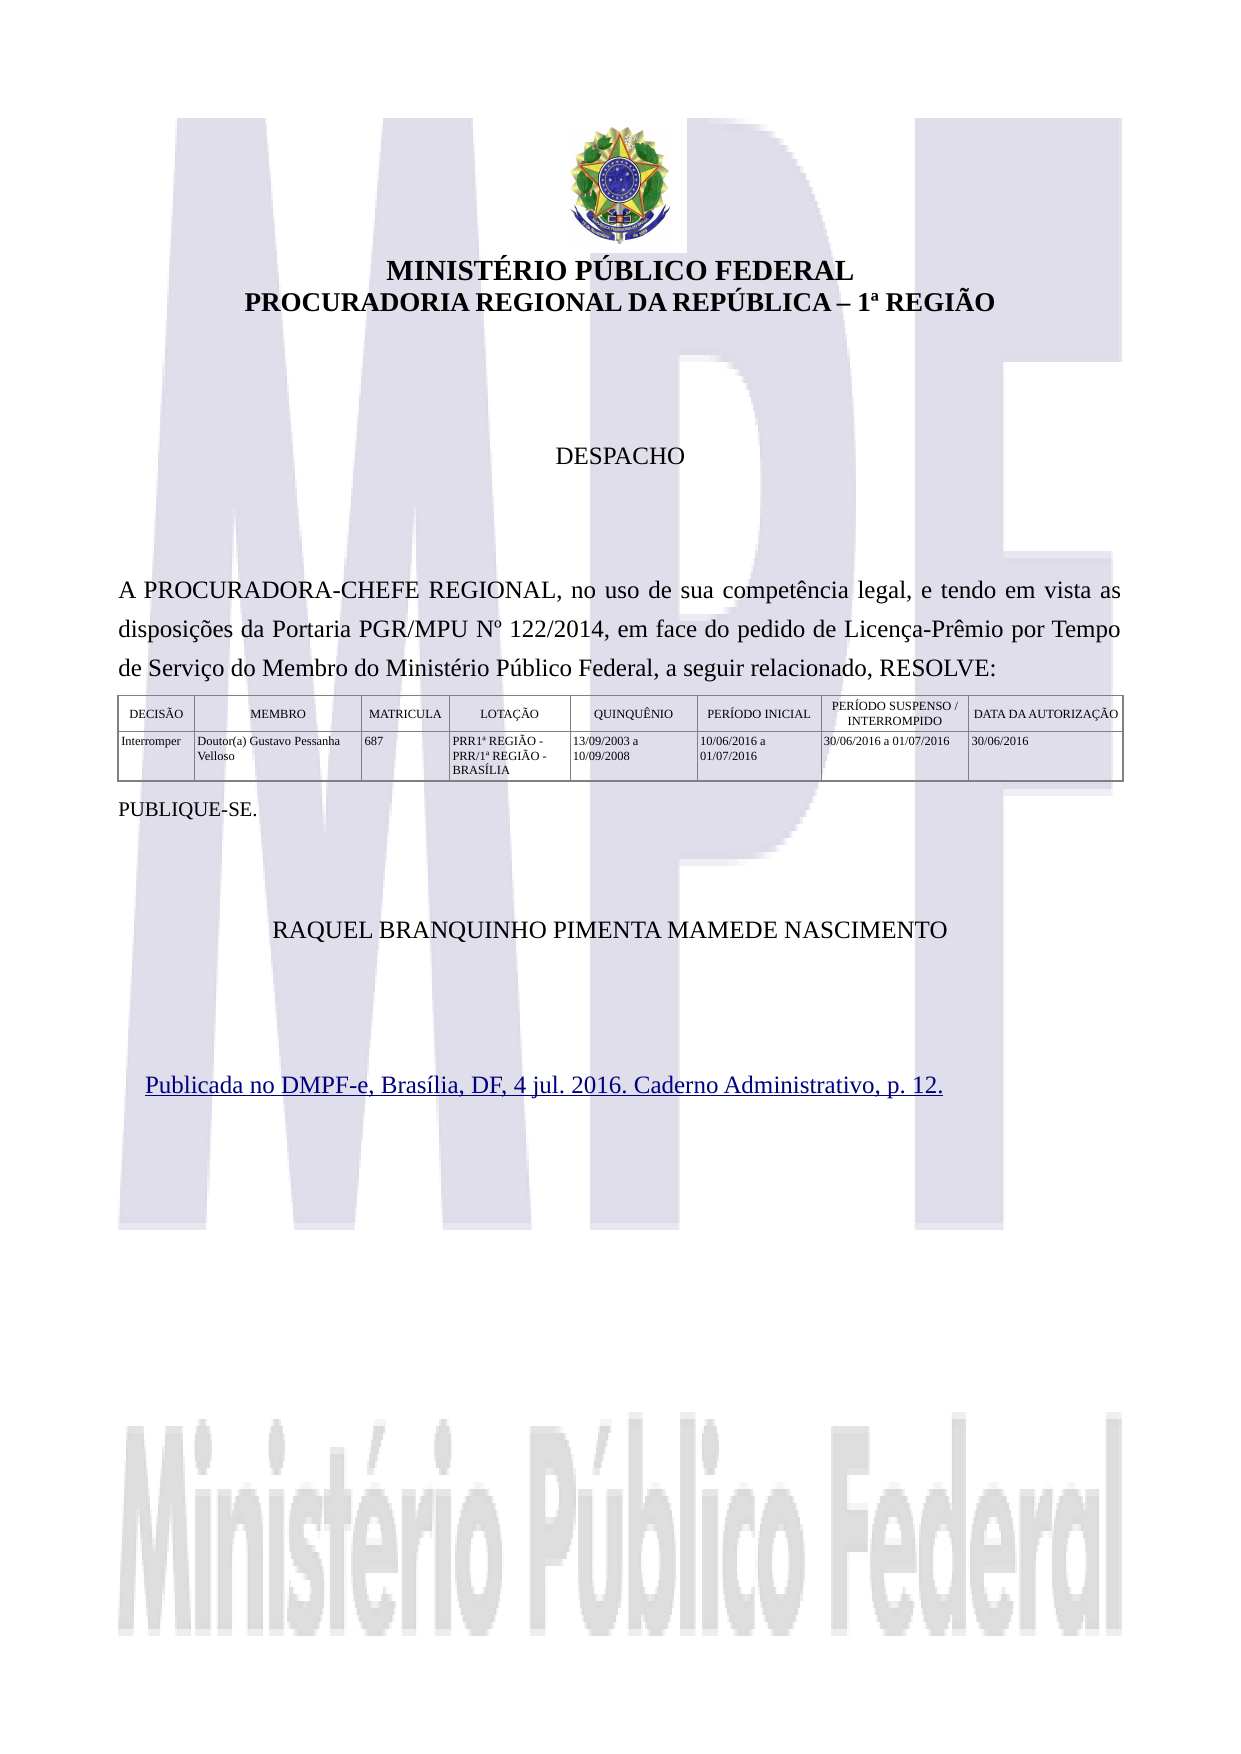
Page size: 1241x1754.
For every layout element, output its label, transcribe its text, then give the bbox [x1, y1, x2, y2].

table_header PERÍODO INICIAL [698, 696, 821, 731]
text A PROCURADORA-CHEFE REGIONAL, no uso de sua competência legal, e tendo em vista as disposições da Portaria PGR/MPU Nº 122/2014, em face do pedido de Licença-Prêmio por Tempo de Serviço do Membro do Ministério Público Federal, a seguir relacionado, RESOLVE: [118, 565, 1122, 682]
table_cell Interromper [119, 732, 194, 780]
table_cell 30/06/2016 a 01/07/2016 [822, 732, 968, 780]
picture [118, 317, 1122, 441]
table_cell 30/06/2016 [969, 732, 1122, 780]
table_header MATRICULA [362, 696, 449, 731]
text PUBLIQUE-SE. [118, 782, 1122, 821]
table_cell 13/09/2003 a 10/09/2008 [571, 732, 697, 780]
text RAQUEL BRANQUINHO PIMENTA MAMEDE NASCIMENTO [118, 916, 1102, 944]
text Publicada no DMPF-e, Brasília, DF, 4 jul. 2016. Caderno Administrativo, p. 12. [143, 1070, 1102, 1099]
picture [118, 118, 554, 253]
table_cell PRR1ª REGIÃO - PRR/1ª REGIÃO - BRASÍLIA [450, 732, 570, 780]
text DESPACHO [118, 441, 1122, 470]
picture [687, 118, 1122, 253]
table_header DECISÃO [119, 696, 194, 731]
table_header MEMBRO [195, 696, 361, 731]
picture [118, 821, 1122, 1636]
table_header QUINQUÊNIO [571, 696, 697, 731]
table_cell Doutor(a) Gustavo Pessanha Velloso [195, 732, 361, 780]
table_header DATA DA AUTORIZAÇÃO [969, 696, 1122, 731]
table_header LOTAÇÃO [450, 696, 570, 731]
picture [118, 470, 1122, 565]
text PROCURADORIA REGIONAL DA REPÚBLICA – 1ª REGIÃO [118, 286, 1122, 317]
picture [118, 682, 1122, 695]
text MINISTÉRIO PÚBLICO FEDERAL [118, 253, 1122, 286]
table_header PERÍODO SUSPENSO / INTERROMPIDO [822, 696, 968, 731]
table_cell 10/06/2016 a 01/07/2016 [698, 732, 821, 780]
table_cell 687 [362, 732, 449, 780]
